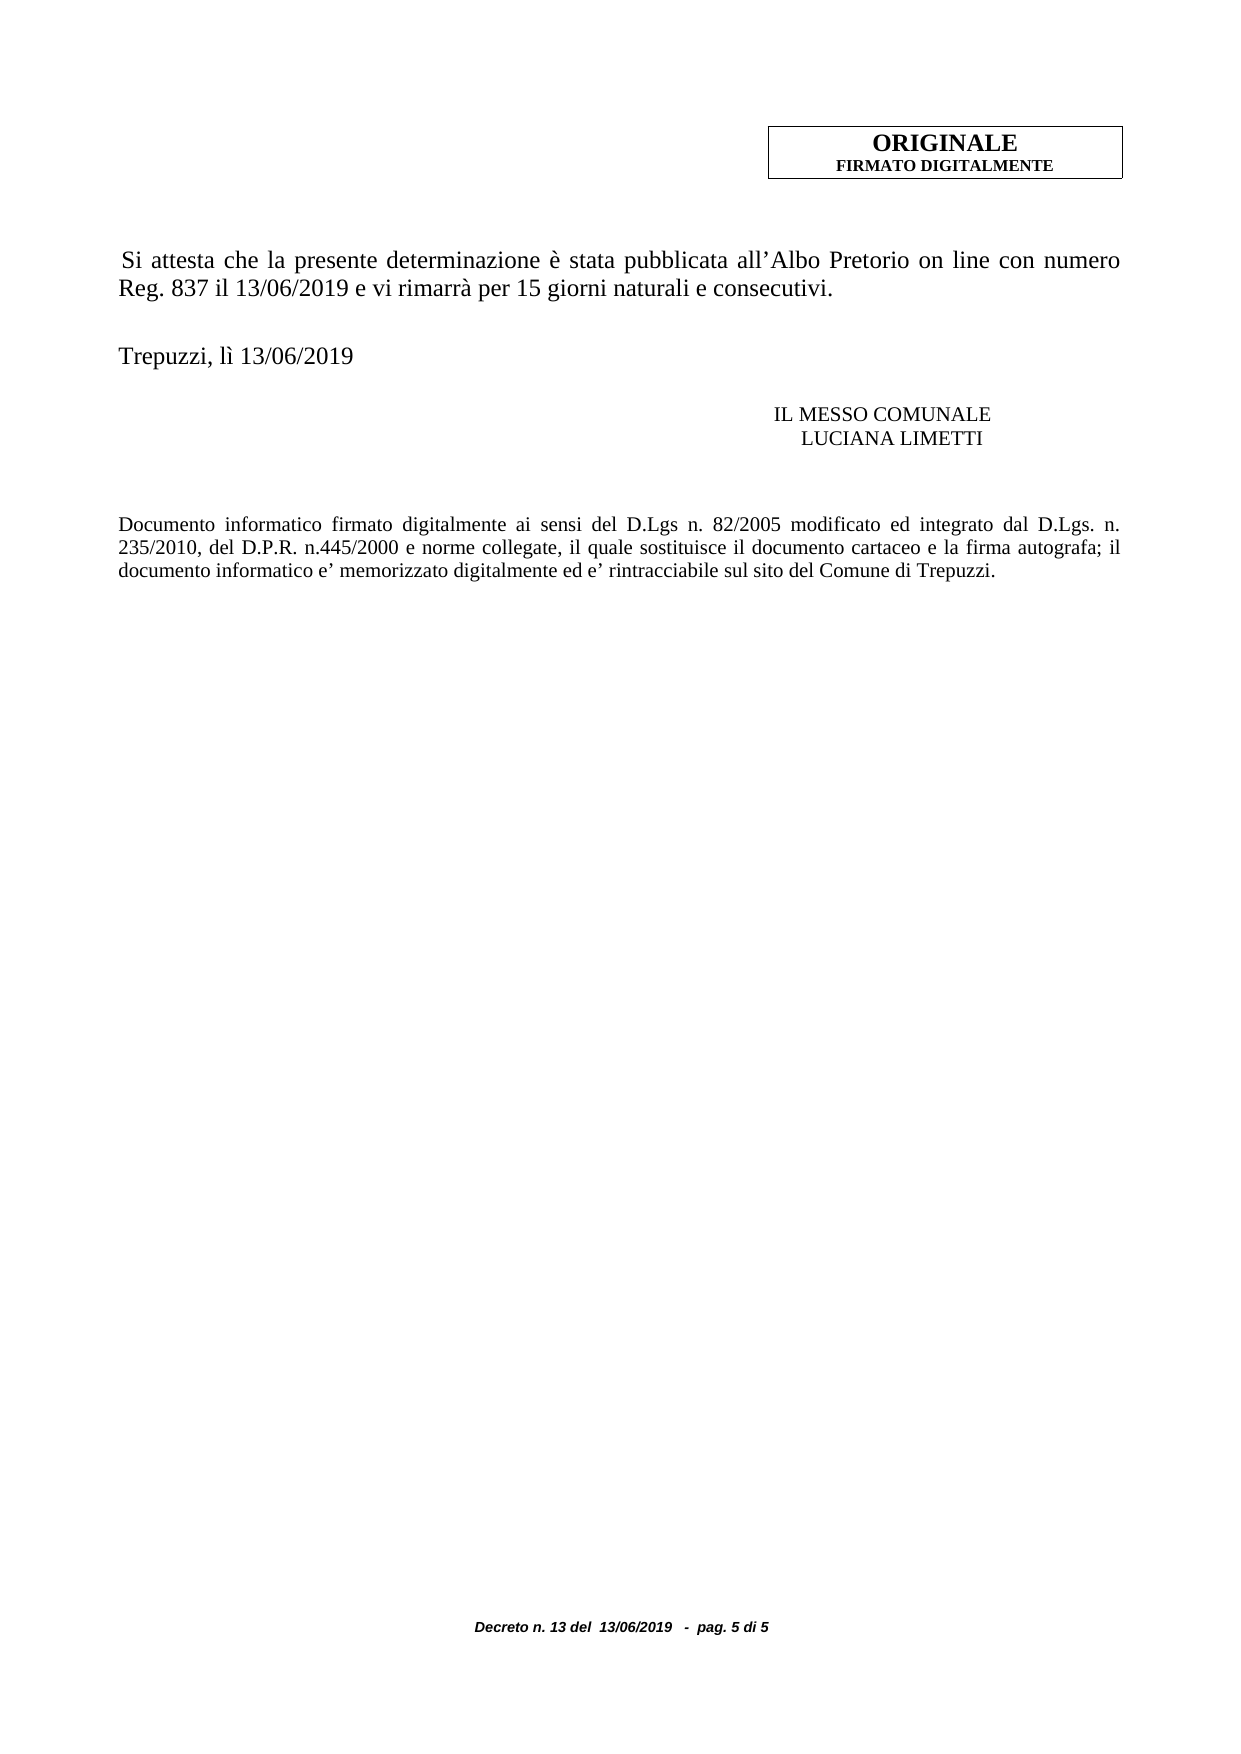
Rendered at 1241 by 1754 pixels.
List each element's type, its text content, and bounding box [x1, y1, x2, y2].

text Documento informatico firmato digitalmente ai sensi del D.Lgs n. 82/2005 modificato ed integrato dal D.Lgs. n. 235/2010, del D.P.R. n.445/2000 e norme collegate, il quale sostituisce il documento cartaceo e la firma autografa; il documento informatico e’ memorizzato digitalmente ed e’ rintracciabile sul sito del Comune di Trepuzzi. [118, 513, 1122, 582]
text Si attesta che la presente determinazione è stata pubblicata all’Albo Pretorio on line con numero Reg. 837 il 13/06/2019 e vi rimarrà per 15 giorni naturali e consecutivi. [118, 247, 1122, 302]
table_header [574, 398, 662, 492]
table_header [118, 398, 574, 492]
text Trepuzzi, lì 13/06/2019 [118, 342, 1122, 370]
table_header IL MESSO COMUNALE LUCIANA LIMETTI [662, 398, 1122, 492]
